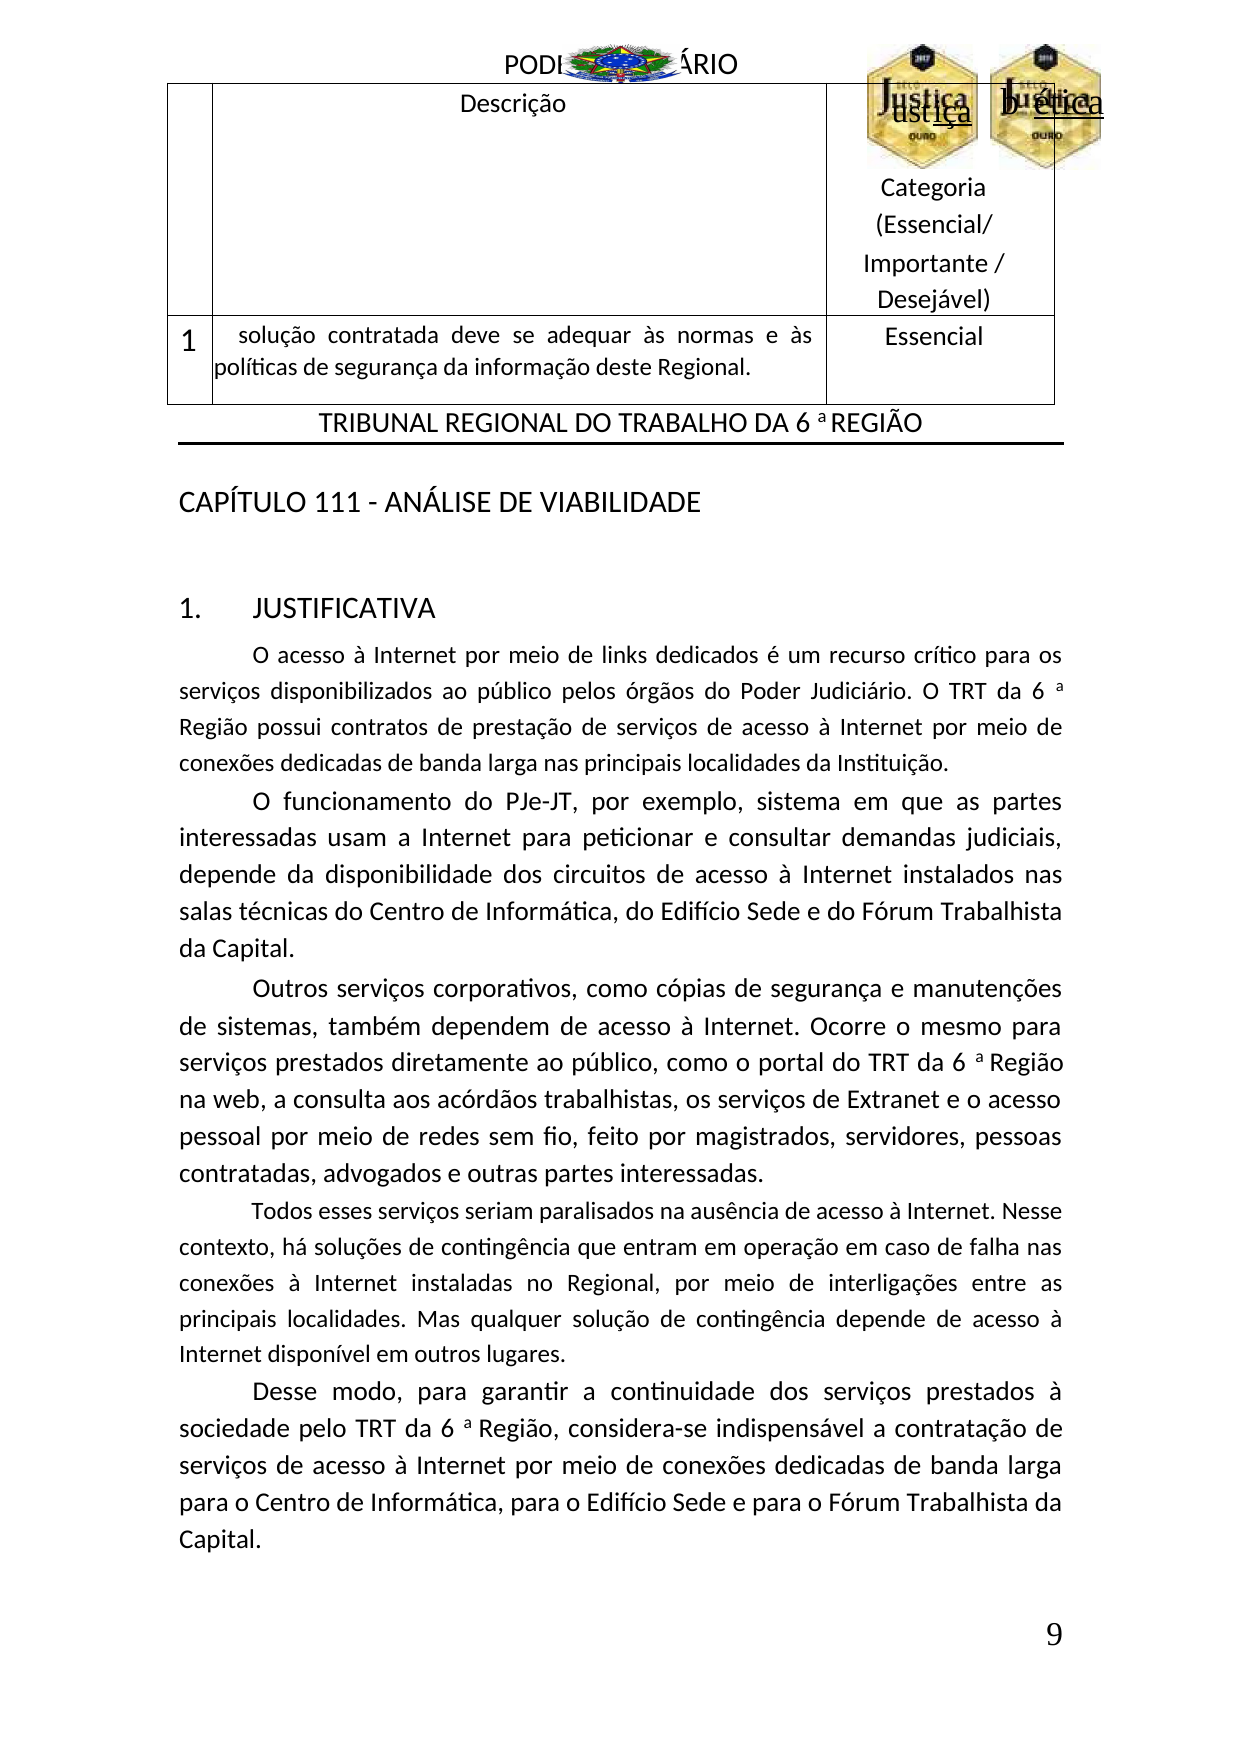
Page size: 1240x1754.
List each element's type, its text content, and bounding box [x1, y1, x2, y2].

picture [990, 84, 1054, 170]
text Desse modo, para garantir a continuidade dos serviços prestados à sociedade pelo TRT da 6 a Região, considera-se indispensável a contratação de serviços de acesso à Internet por meio de conexões dedicadas de banda larga para o Centro de Informática, para o Edifício Sede e para o Fórum Trabalhista da Capital. [179, 1374, 1064, 1556]
text Todos esses serviços seriam paralisados na ausência de acesso à Internet. Nesse contexto, há soluções de contingência que entram em operação em caso de falha nas conexões à Internet instaladas no Regional, por meio de interligações entre as principais localidades. Mas qualquer solução de contingência depende de acesso à Internet disponível em outros lugares. [179, 1195, 1064, 1369]
table_cell Descrição [213, 84, 826, 315]
picture [990, 44, 1101, 117]
table_cell Categoria (Essencial/ Importante / Desejável) [827, 84, 1054, 315]
subtitle 1. JUSTIFICATIVA [178, 589, 1064, 627]
subtitle CAPÍTULO 111 - ANÁLISE DE VIABILIDADE [178, 482, 1064, 520]
text O funcionamento do PJe-JT, por exemplo, sistema em que as partes interessadas usam a Internet para peticionar e consultar demandas judiciais, depende da disponibilidade dos circuitos de acesso à Internet instalados nas salas técnicas do Centro de Informática, do Edifício Sede e do Fórum Trabalhista da Capital. [179, 784, 1064, 964]
picture [561, 44, 682, 83]
picture [1055, 119, 1101, 170]
table_cell [168, 84, 212, 315]
text Outros serviços corporativos, como cópias de segurança e manutenções de sistemas, também dependem de acesso à Internet. Ocorre o mesmo para serviços prestados diretamente ao público, como o portal do TRT da 6 a Região na web, a consulta aos acórdãos trabalhistas, os serviços de Extranet e o acesso pessoal por meio de redes sem fio, feito por magistrados, servidores, pessoas contratadas, advogados e outras partes interessadas. [179, 972, 1064, 1189]
picture [1091, 105, 1098, 112]
subtitle TRIBUNAL REGIONAL DO TRABALHO DA 6 a REGIÃO [178, 404, 1063, 440]
text O acesso à Internet por meio de links dedicados é um recurso crítico para os serviços disponibilizados ao público pelos órgãos do Poder Judiciário. O TRT da 6 a Região possui contratos de prestação de serviços de acesso à Internet por meio de conexões dedicadas de banda larga nas principais localidades da Instituição. [179, 639, 1064, 777]
table_cell 1 [168, 316, 212, 404]
picture [867, 84, 978, 169]
table_cell solução contratada deve se adequar às normas e às políticas de segurança da informação deste Regional. [213, 316, 826, 404]
table_cell Essencial [827, 316, 1054, 404]
picture [867, 44, 978, 83]
